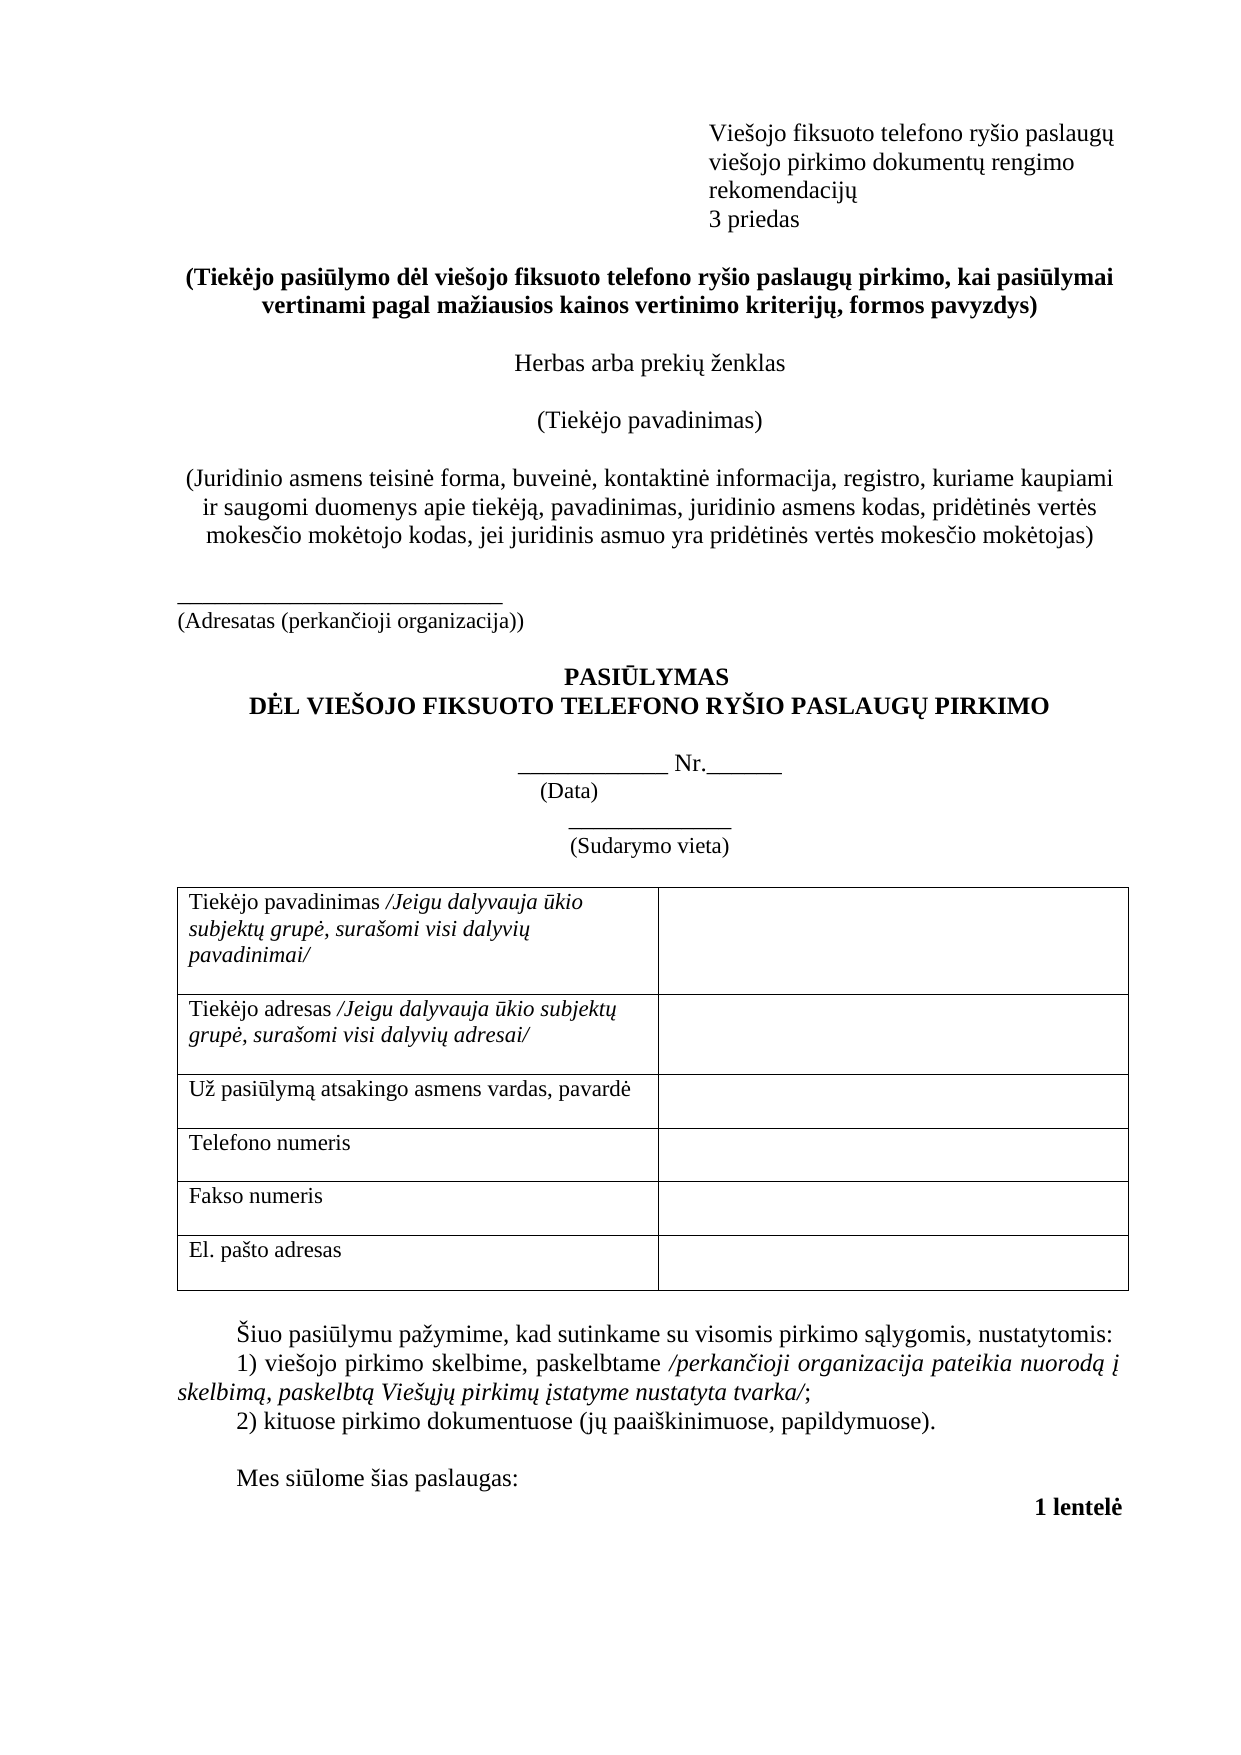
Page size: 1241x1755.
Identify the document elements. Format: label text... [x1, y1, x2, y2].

table_cell [659, 1182, 1128, 1235]
table_cell [659, 1236, 1128, 1290]
table_cell [659, 995, 1128, 1074]
text PASIŪLYMAS [177, 662, 1122, 691]
text (Tiekėjo pavadinimas) [177, 406, 1122, 434]
text Herbas arba prekių ženklas [177, 348, 1122, 377]
text (Juridinio asmens teisinė forma, buveinė, kontaktinė informacija, registro, kuriame kaupiami ir saugomi duomenys apie tiekėją, pavadinimas, juridinio asmens kodas, pridėtinės vertės mokesčio mokėtojo kodas, jei juridinis asmuo yra pridėtinės vertės mokesčio mokėtojas) [177, 463, 1122, 549]
text Mes siūlome šias paslaugas: [177, 1463, 1122, 1492]
text 3 priedas [177, 204, 1122, 233]
text rekomendacijų [177, 176, 1122, 204]
text viešojo pirkimo dokumentų rengimo [177, 147, 1122, 176]
table_header [659, 888, 1128, 994]
table_cell Telefono numeris [178, 1129, 658, 1181]
table_cell Tiekėjo adresas /Jeigu dalyvauja ūkio subjektų grupė, surašomi visi dalyvių adresai/ [178, 995, 658, 1074]
text 1) viešojo pirkimo skelbime, paskelbtame /perkančioji organizacija pateikia nuorodą į skelbimą, paskelbtą Viešųjų pirkimų įstatyme nustatyta tvarka/; [177, 1348, 1122, 1406]
table_cell El. pašto adresas [178, 1236, 658, 1290]
table_cell Fakso numeris [178, 1182, 658, 1235]
text 1 lentelė [177, 1492, 1122, 1521]
text (Adresatas (perkančioji organizacija)) [177, 607, 1122, 633]
text Viešojo fiksuoto telefono ryšio paslaugų [709, 118, 1122, 147]
text _____________ [177, 803, 1122, 832]
table_cell [659, 1075, 1128, 1127]
text __________________________ [177, 578, 1122, 607]
text (Sudarymo vieta) [177, 832, 1122, 858]
table_cell Už pasiūlymą atsakingo asmens vardas, pavardė [178, 1075, 658, 1127]
text (Tiekėjo pasiūlymo dėl viešojo fiksuoto telefono ryšio paslaugų pirkimo, kai pasiūlymai vertinami pagal mažiausios kainos vertinimo kriterijų, formos pavyzdys) [177, 262, 1122, 319]
text Šiuo pasiūlymu pažymime, kad sutinkame su visomis pirkimo sąlygomis, nustatytomis: [177, 1319, 1122, 1348]
text 2) kituose pirkimo dokumentuose (jų paaiškinimuose, papildymuose). [177, 1406, 1122, 1434]
text (Data) [540, 777, 1122, 803]
text DĖL VIEŠOJO FIKSUOTO TELEFONO RYŠIO PASLAUGŲ PIRKIMO [177, 691, 1122, 719]
table_header Tiekėjo pavadinimas /Jeigu dalyvauja ūkio subjektų grupė, surašomi visi dalyvių pavadinimai/ [178, 888, 658, 994]
table_cell [659, 1129, 1128, 1181]
text ____________ Nr.______ [177, 748, 1122, 777]
